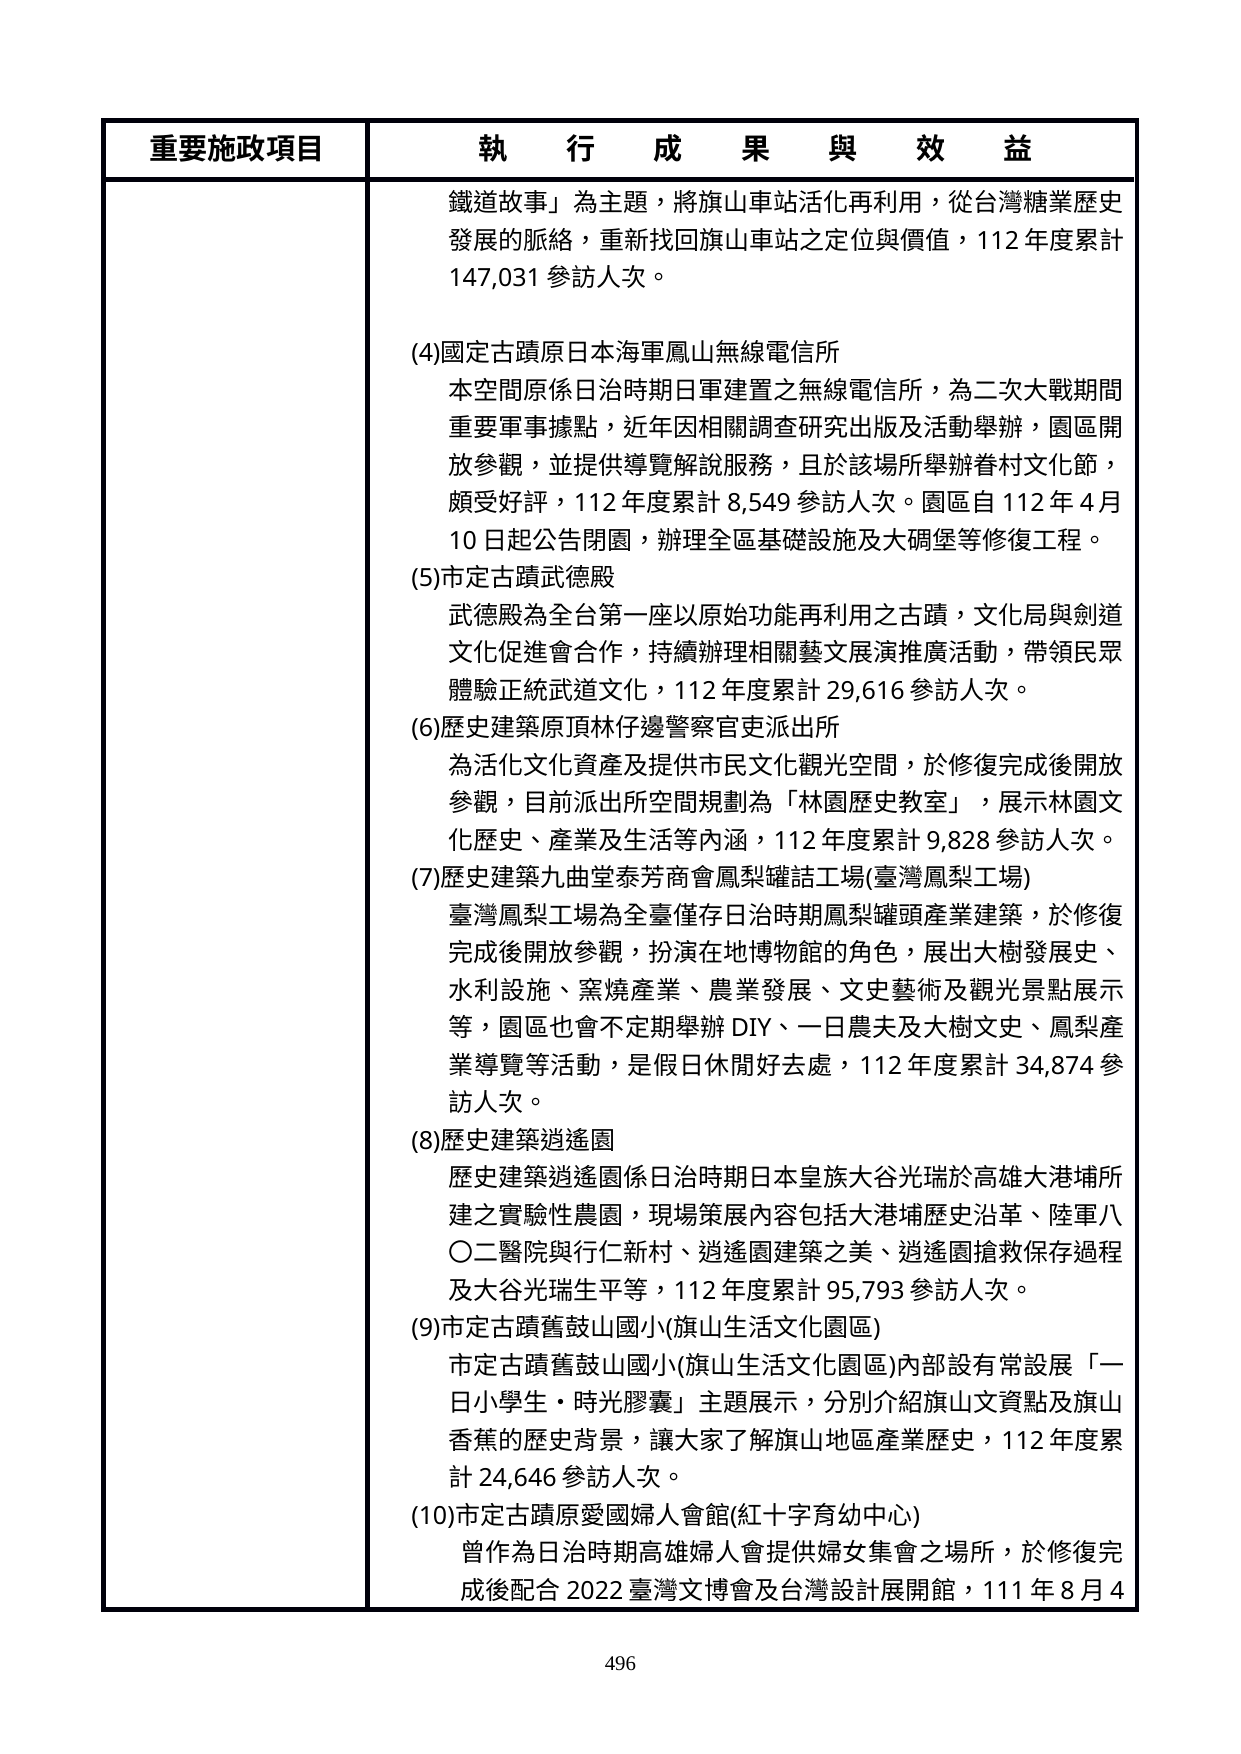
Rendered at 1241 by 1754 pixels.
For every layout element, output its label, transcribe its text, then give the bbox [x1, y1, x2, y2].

table_header 重要施政項目 [106, 123, 365, 177]
table_cell [106, 182, 365, 1607]
table_header 執 行 成 果 與 效 益 [370, 123, 1135, 177]
table_cell 鐵道故事」為主題，將旗山車站活化再利用，從台灣糖業歷史發展的脈絡，重新找回旗山車站之定位與價值，112年度累計147,031參訪人次。 (4)國定古蹟原日本海軍鳳山無線電信所 本空間原係日治時期日軍建置之無線電信所，為二次大戰期間重要軍事據點，近年因相關調查研究出版及活動舉辦，園區開放參觀，並提供導覽解說服務，且於該場所舉辦眷村文化節，頗受好評，112年度累計8,549參訪人次。園區自112年4月10日起公告閉園，辦理全區基礎設施及大碉堡等修復工程。 (5)市定古蹟武德殿 武德殿為全台第一座以原始功能再利用之古蹟，文化局與劍道文化促進會合作，持續辦理相關藝文展演推廣活動，帶領民眾體驗正統武道文化，112年度累計29,616參訪人次。 (6)歷史建築原頂林仔邊警察官吏派出所 為活化文化資產及提供市民文化觀光空間，於修復完成後開放參觀，目前派出所空間規劃為「林園歷史教室」，展示林園文化歷史、產業及生活等內涵，112年度累計9,828參訪人次。 (7)歷史建築九曲堂泰芳商會鳳梨罐詰工場(臺灣鳳梨工場) 臺灣鳳梨工場為全臺僅存日治時期鳳梨罐頭產業建築，於修復完成後開放參觀，扮演在地博物館的角色，展出大樹發展史、水利設施、窯燒產業、農業發展、文史藝術及觀光景點展示等，園區也會不定期舉辦DIY、一日農夫及大樹文史、鳳梨產業導覽等活動，是假日休閒好去處，112年度累計34,874參訪人次。 (8)歷史建築逍遙園 歷史建築逍遙園係日治時期日本皇族大谷光瑞於高雄大港埔所建之實驗性農園，現場策展內容包括大港埔歷史沿革、陸軍八〇二醫院與行仁新村、逍遙園建築之美、逍遙園搶救保存過程及大谷光瑞生平等，112年度累計95,793參訪人次。 (9)市定古蹟舊鼓山國小(旗山生活文化園區) 市定古蹟舊鼓山國小(旗山生活文化園區)內部設有常設展「一日小學生‧時光膠囊」主題展示，分別介紹旗山文資點及旗山香蕉的歷史背景，讓大家了解旗山地區產業歷史，112年度累計24,646參訪人次。 (10)市定古蹟原愛國婦人會館(紅十字育幼中心) 曾作為日治時期高雄婦人會提供婦女集會之場所，於修復完成後配合2022臺灣文博會及台灣設計展開館，111年8月4 [370, 177, 1135, 1607]
